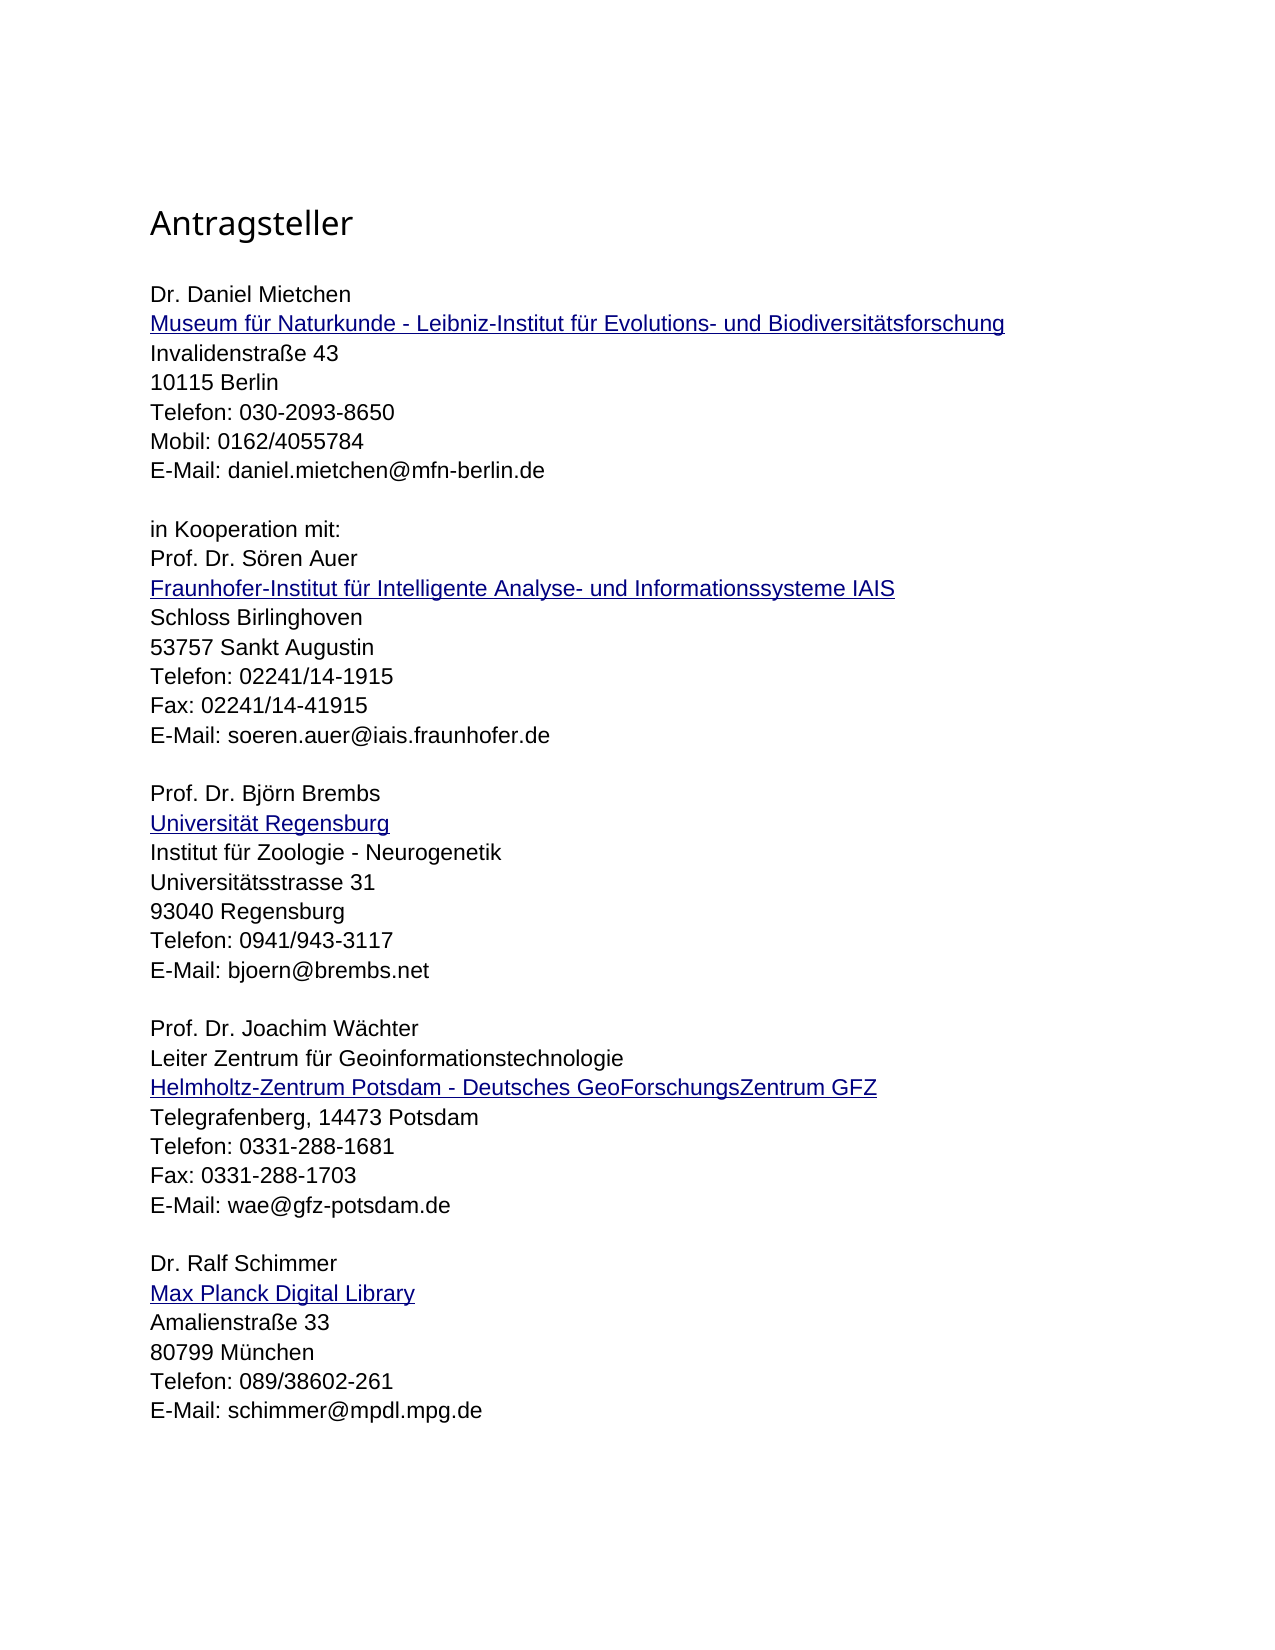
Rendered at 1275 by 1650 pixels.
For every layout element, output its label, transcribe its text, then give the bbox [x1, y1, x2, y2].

text Leiter Zentrum für Geoinformationstechnologie [150, 1046, 1125, 1071]
text Helmholtz-Zentrum Potsdam - Deutsches GeoForschungsZentrum GFZ [150, 1075, 1125, 1101]
text 80799 München [150, 1339, 1125, 1365]
text 10115 Berlin [150, 370, 1125, 396]
text Telefon: 0331-288-1681 [150, 1134, 1125, 1159]
text in Kooperation mit: [150, 517, 1125, 542]
text Telegrafenberg, 14473 Potsdam [150, 1104, 1125, 1130]
text Dr. Ralf Schimmer [150, 1251, 1125, 1277]
text Amalienstraße 33 [150, 1310, 1125, 1336]
text E-Mail: wae@gfz-potsdam.de [150, 1192, 1125, 1218]
text E-Mail: daniel.mietchen@mfn-berlin.de [150, 458, 1125, 484]
text Prof. Dr. Björn Brembs [150, 781, 1125, 807]
text Fax: 0331-288-1703 [150, 1163, 1125, 1189]
text Telefon: 02241/14-1915 [150, 664, 1125, 689]
text Dr. Daniel Mietchen [150, 282, 1125, 307]
text Telefon: 089/38602-261 [150, 1369, 1125, 1394]
text Telefon: 0941/943-3117 [150, 928, 1125, 954]
text 53757 Sankt Augustin [150, 634, 1125, 660]
text Prof. Dr. Joachim Wächter [150, 1016, 1125, 1042]
text Fax: 02241/14-41915 [150, 693, 1125, 719]
text Telefon: 030-2093-8650 [150, 399, 1125, 425]
text 93040 Regensburg [150, 899, 1125, 924]
text E-Mail: soeren.auer@iais.fraunhofer.de [150, 722, 1125, 748]
text Prof. Dr. Sören Auer [150, 546, 1125, 572]
text Institut für Zoologie - Neurogenetik [150, 840, 1125, 866]
text Universität Regensburg [150, 811, 1125, 836]
text E-Mail: schimmer@mpdl.mpg.de [150, 1398, 1125, 1424]
text Mobil: 0162/4055784 [150, 429, 1125, 454]
text Museum für Naturkunde - Leibniz-Institut für Evolutions- und Biodiversitätsforschung [150, 311, 1125, 337]
subtitle Antragsteller [150, 200, 1125, 246]
text Invalidenstraße 43 [150, 341, 1125, 366]
text E-Mail: bjoern@brembs.net [150, 957, 1125, 983]
text Max Planck Digital Library [150, 1281, 1125, 1306]
text Universitätsstrasse 31 [150, 869, 1125, 895]
text Fraunhofer-Institut für Intelligente Analyse- und Informationssysteme IAIS [150, 576, 1125, 601]
text Schloss Birlinghoven [150, 605, 1125, 631]
